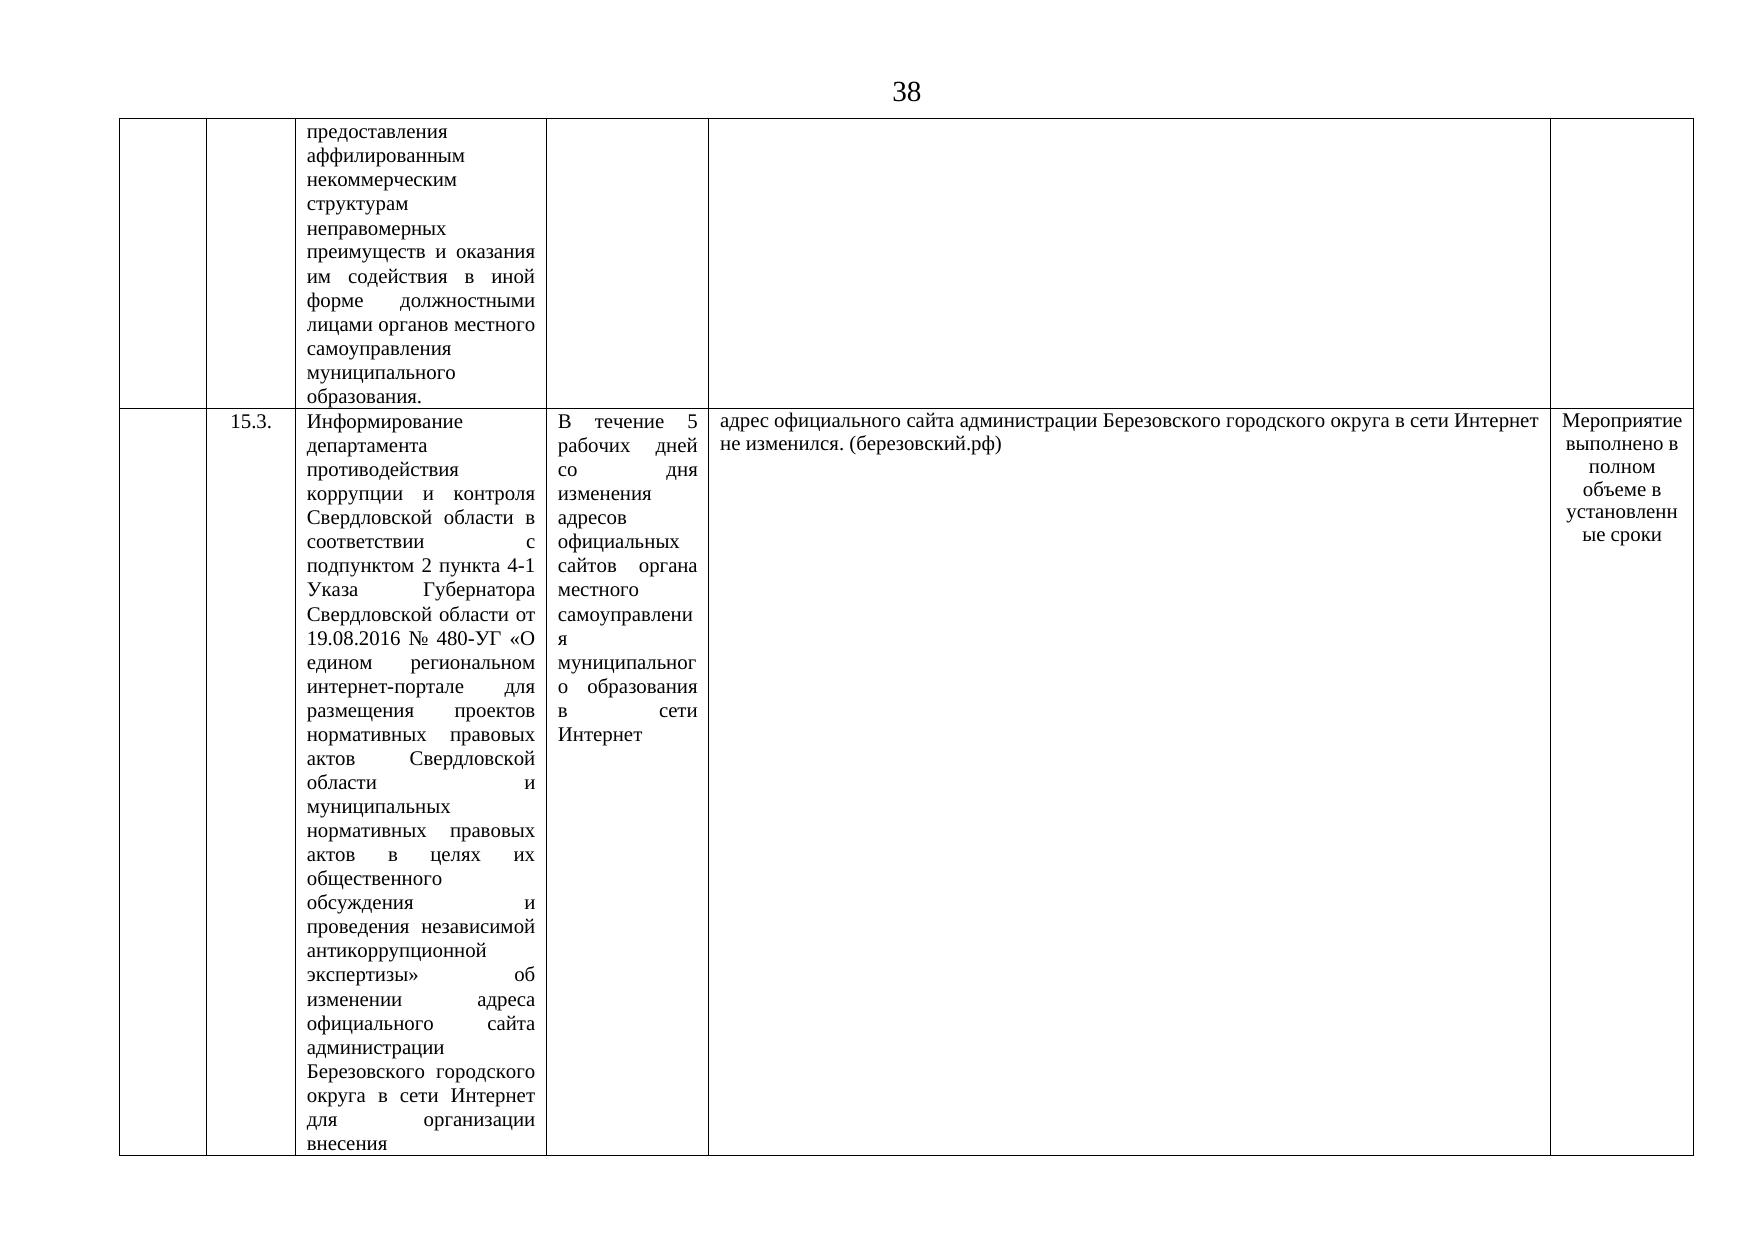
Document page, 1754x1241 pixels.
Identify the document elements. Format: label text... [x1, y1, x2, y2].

table_cell предоставления аффилированным некоммерческим структурам неправомерных преимуществ и оказания им содействия в иной форме должностными лицами органов местного самоуправления муниципального образования. [296, 119, 546, 408]
table_cell [120, 409, 206, 1155]
table_cell Информирование департамента противодействия коррупции и контроля Свердловской области в соответствии с подпунктом 2 пункта 4-1 Указа Губернатора Свердловской области от 19.08.2016 № 480-УГ «О едином региональном интернет-портале для размещения проектов нормативных правовых актов Свердловской области и муниципальных нормативных правовых актов в целях их общественного обсуждения и проведения независимой антикоррупционной экспертизы» об изменении адреса официального сайта администрации Березовского городского округа в сети Интернет для организации внесения [296, 409, 546, 1155]
table_cell [709, 119, 1550, 408]
table_cell В течение 5 рабочих дней со дня изменения адресов официальных сайтов органа местного самоуправления муниципального образования в сети Интернет [547, 409, 708, 1155]
table_cell адрес официального сайта администрации Березовского городского округа в сети Интернет не изменился. (березовский.рф) [709, 409, 1550, 1155]
table_cell [120, 119, 206, 408]
table_cell [1551, 119, 1693, 408]
table_cell Мероприятие выполнено в полном объеме в установленные сроки [1551, 409, 1693, 1155]
table_cell [207, 119, 295, 408]
table_cell [547, 119, 708, 408]
table_cell 15.3. [207, 409, 295, 1155]
